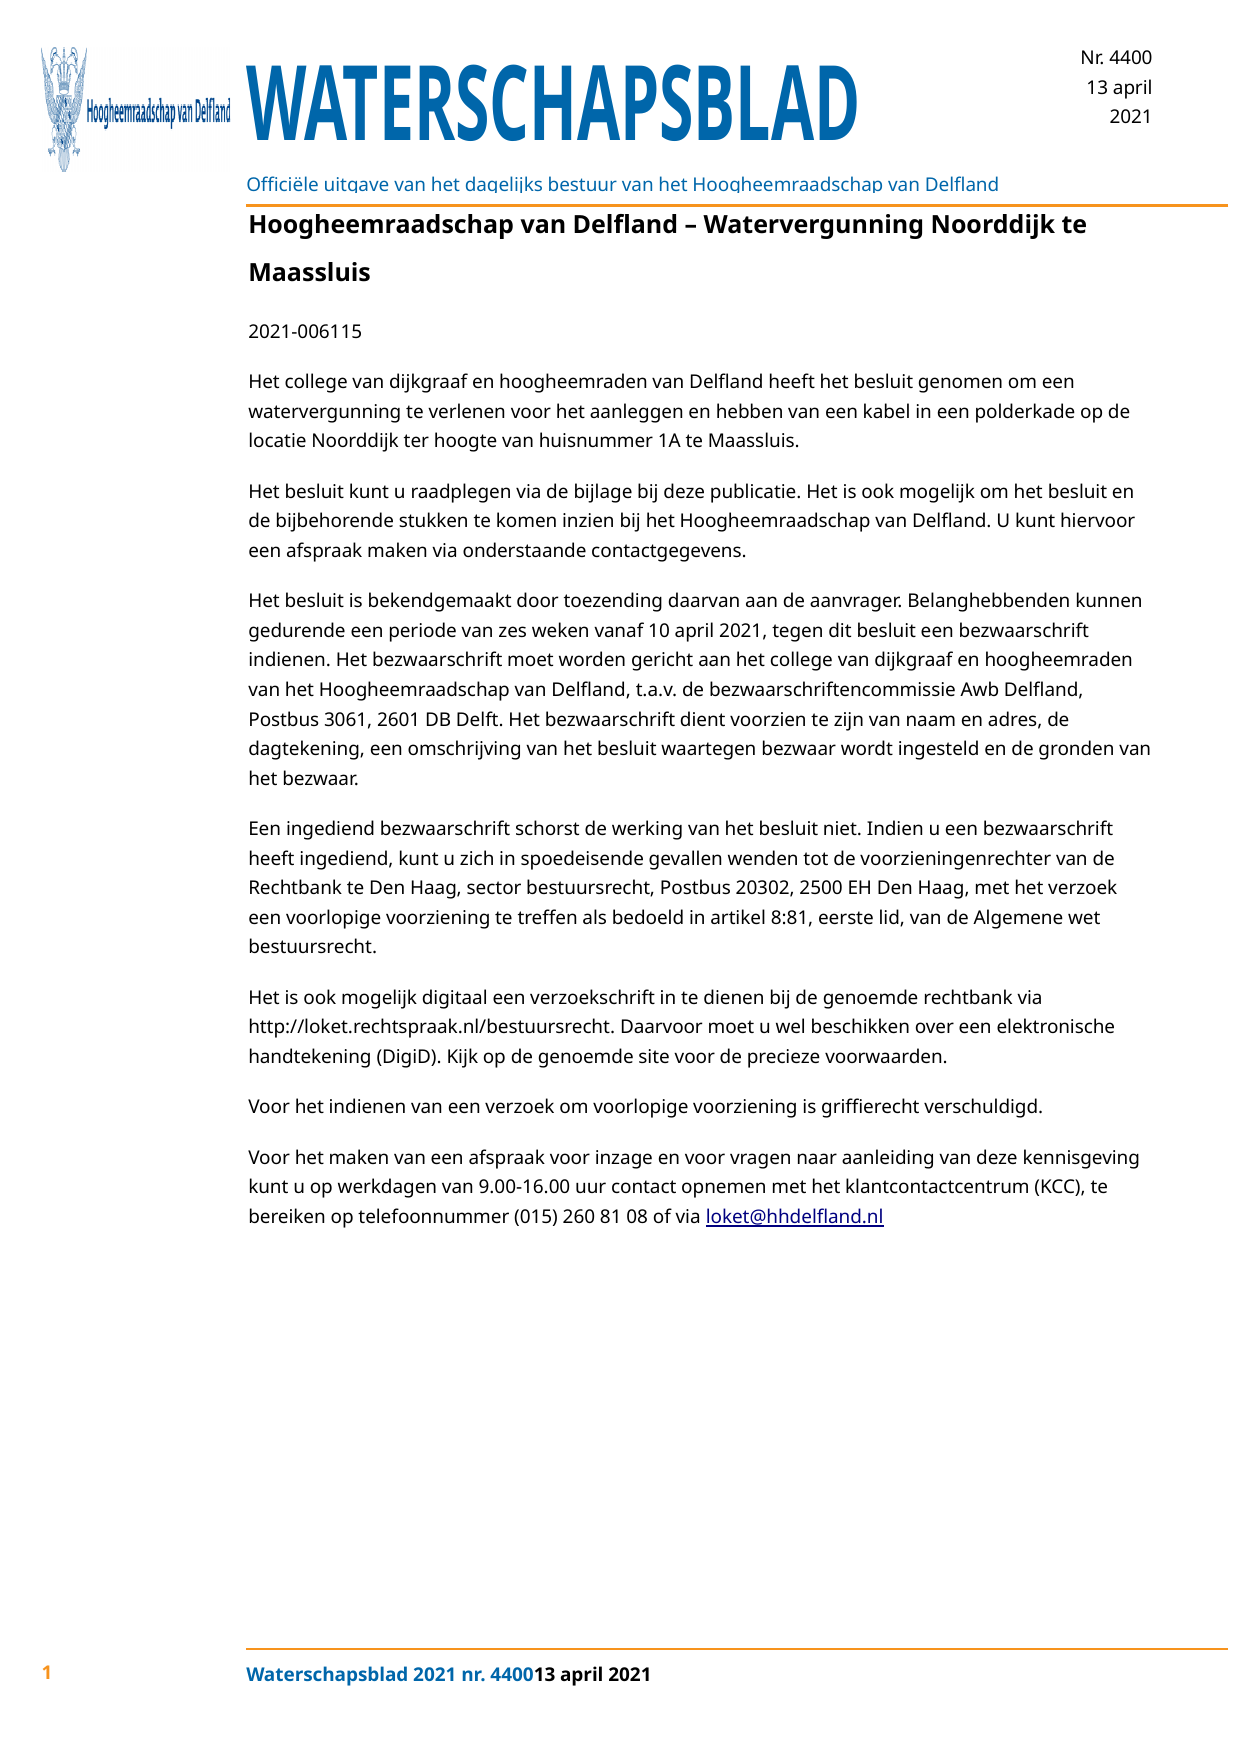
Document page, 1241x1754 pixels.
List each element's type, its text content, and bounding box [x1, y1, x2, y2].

text Een ingediend bezwaarschrift schorst de werking van het besluit niet. Indien u een bezwaarschrift heeft ingediend, kunt u zich in spoedeisende gevallen wenden tot de voorzieningenrechter van de Rechtbank te Den Haag, sector bestuursrecht, Postbus 20302, 2500 EH Den Haag, met het verzoek een voorlopige voorziening te treffen als bedoeld in artikel 8:81, eerste lid, van de Algemene wet bestuursrecht. [248, 815, 1152, 959]
picture [41, 47, 231, 172]
text Hoogheemraadschap van Delfland – Watervergunning Noorddijk te Maassluis [248, 207, 1152, 288]
text Het besluit is bekendgemaakt door toezending daarvan aan de aanvrager. Belanghebbenden kunnen gedurende een periode van zes weken vanaf 10 april 2021, tegen dit besluit een bezwaarschrift indienen. Het bezwaarschrift moet worden gericht aan het college van dijkgraaf en hoogheemraden van het Hoogheemraadschap van Delfland, t.a.v. de bezwaarschriftencommissie Awb Delfland, Postbus 3061, 2601 DB Delft. Het bezwaarschrift dient voorzien te zijn van naam en adres, de dagtekening, een omschrijving van het besluit waartegen bezwaar wordt ingesteld en de gronden van het bezwaar. [248, 587, 1152, 791]
text Het is ook mogelijk digitaal een verzoekschrift in te dienen bij de genoemde rechtbank via http://loket.rechtspraak.nl/bestuursrecht. Daarvoor moet u wel beschikken over een elektronische handtekening (DigiD). Kijk op de genoemde site voor de precieze voorwaarden. [248, 984, 1152, 1069]
text Voor het indienen van een verzoek om voorlopige voorziening is griffierecht verschuldigd. [248, 1094, 1152, 1119]
text Voor het maken van een afspraak voor inzage en voor vragen naar aanleiding van deze kennisgeving kunt u op werkdagen van 9.00-16.00 uur contact opnemen met het klantcontactcentrum (KCC), te bereiken op telefoonnummer (015) 260 81 08 of via loket@hhdelfland.nl [248, 1144, 1152, 1229]
text 2021-006115 [248, 318, 1152, 344]
text Het besluit kunt u raadplegen via de bijlage bij deze publicatie. Het is ook mogelijk om het besluit en de bijbehorende stukken te komen inzien bij het Hoogheemraadschap van Delfland. U kunt hiervoor een afspraak maken via onderstaande contactgegevens. [248, 478, 1152, 563]
text Het college van dijkgraaf en hoogheemraden van Delfland heeft het besluit genomen om een watervergunning te verlenen voor het aanleggen en hebben van een kabel in een polderkade op de locatie Noorddijk ter hoogte van huisnummer 1A te Maassluis. [248, 368, 1152, 453]
